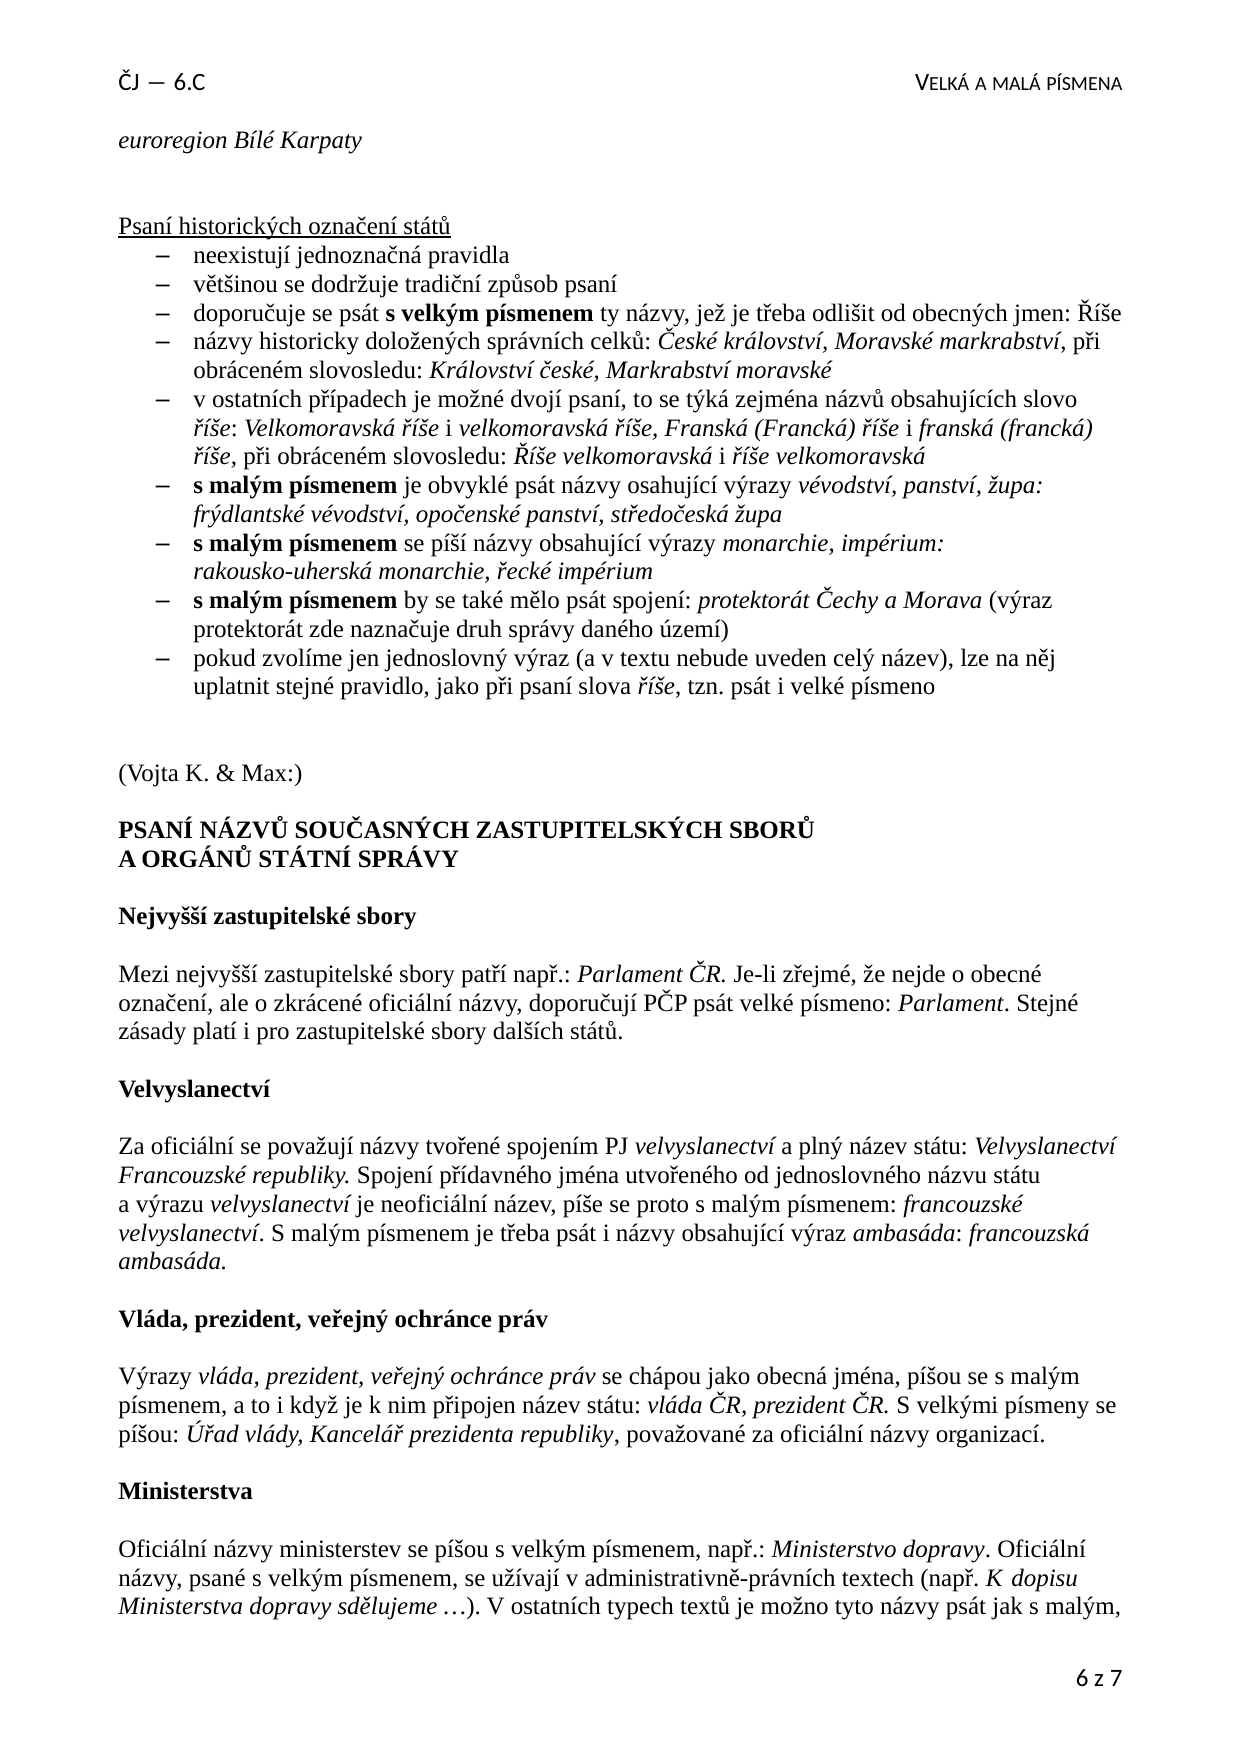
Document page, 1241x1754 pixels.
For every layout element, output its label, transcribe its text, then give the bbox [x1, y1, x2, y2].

text Výrazy vláda, prezident, veřejný ochránce práv se chápou jako obecná jména, píšou se s malým písmenem, a to i když je k nim připojen název státu: vláda ČR, prezident ČR. S velkými písmeny se píšou: Úřad vlády, Kancelář prezidenta republiky, považované za oficiální názvy organizací. [118, 1361, 1122, 1448]
list v ostatních případech je možné dvojí psaní, to se týká zejména názvů obsahujících slovo říše: Velkomoravská říše i velkomoravská říše, Franská (Francká) říše i franská (francká) říše, při obráceném slovosledu: Říše velkomoravská i říše velkomoravská [156, 384, 1122, 470]
text Oficiální názvy ministerstev se píšou s velkým písmenem, např.: Ministerstvo dopravy. Oficiální názvy, psané s velkým písmenem, se užívají v administrativně-právních textech (např. K dopisu Ministerstva dopravy sdělujeme …). V ostatních typech textů je možno tyto názvy psát jak s malým, [118, 1534, 1122, 1620]
list doporučuje se psát s velkým písmenem ty názvy, jež je třeba odlišit od obecných jmen: Říše [156, 298, 1122, 326]
list pokud zvolíme jen jednoslovný výraz (a v textu nebude uveden celý název), lze na něj uplatnit stejné pravidlo, jako při psaní slova říše, tzn. psát i velké písmeno [156, 643, 1122, 700]
list většinou se dodržuje tradiční způsob psaní [156, 269, 1122, 298]
text (Vojta K. & Max:) [118, 758, 1122, 786]
text Za oficiální se považují názvy tvořené spojením PJ velvyslanectví a plný název státu: Velvyslanectví Francouzské republiky. Spojení přídavného jména utvořeného od jednoslovného názvu státu a výrazu velvyslanectví je neoficiální název, píše se proto s malým písmenem: francouzské velvyslanectví. S malým písmenem je třeba psát i názvy obsahující výraz ambasáda: francouzská ambasáda. [118, 1131, 1122, 1275]
text Nejvyšší zastupitelské sbory [118, 901, 1122, 930]
text euroregion Bílé Karpaty [118, 125, 1122, 154]
text Ministerstva [118, 1476, 1122, 1505]
list neexistují jednoznačná pravidla [156, 240, 1122, 269]
list s malým písmenem je obvyklé psát názvy osahující výrazy vévodství, panství, župa: frýdlantské vévodství, opočenské panství, středočeská župa [156, 470, 1122, 528]
text Vláda, prezident, veřejný ochránce práv [118, 1304, 1122, 1333]
text Velvyslanectví [118, 1074, 1122, 1103]
text Psaní historických označení států [118, 211, 1122, 240]
list s malým písmenem by se také mělo psát spojení: protektorát Čechy a Morava (výraz protektorát zde naznačuje druh správy daného území) [156, 585, 1122, 643]
text a orgánů státní správy [118, 844, 1122, 873]
text Psaní názvů současných zastupitelských sborů [118, 815, 1122, 844]
text Mezi nejvyšší zastupitelské sbory patří např.: Parlament ČR. Je-li zřejmé, že nejde o obecné označení, ale o zkrácené oficiální názvy, doporučují PČP psát velké písmeno: Parlament. Stejné zásady platí i pro zastupitelské sbory dalších států. [118, 959, 1122, 1045]
list s malým písmenem se píší názvy obsahující výrazy monarchie, impérium: rakousko-uherská monarchie, řecké impérium [156, 528, 1122, 585]
list názvy historicky doložených správních celků: České království, Moravské markrabství, při obráceném slovosledu: Království české, Markrabství moravské [156, 326, 1122, 384]
